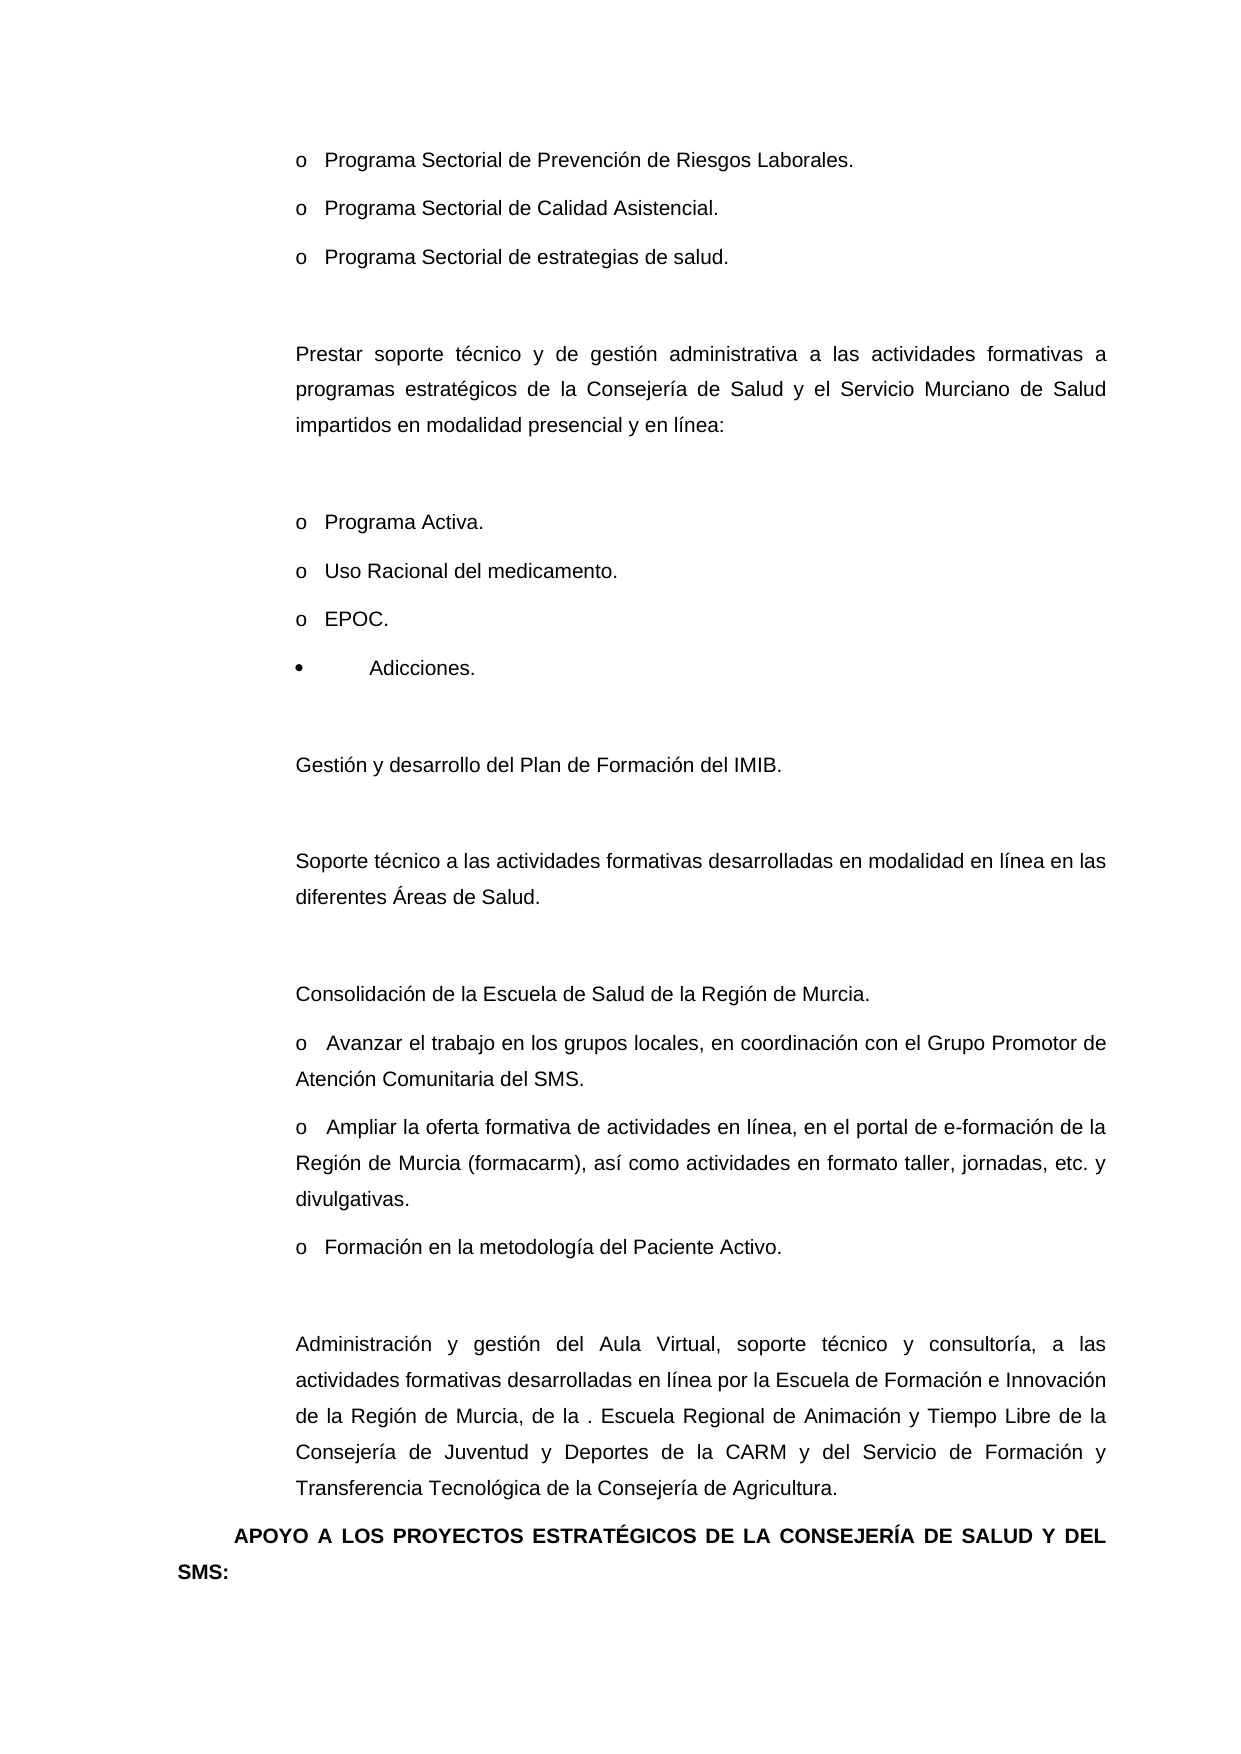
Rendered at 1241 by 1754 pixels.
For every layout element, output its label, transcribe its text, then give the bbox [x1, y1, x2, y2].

text Prestar soporte técnico y de gestión administrativa a las actividades formativas a programas estratégicos de la Consejería de Salud y el Servicio Murciano de Salud impartidos en modalidad presencial y en línea: [295, 341, 1107, 437]
text Gestión y desarrollo del Plan de Formación del IMIB. [295, 752, 1107, 776]
text Soporte técnico a las actividades formativas desarrolladas en modalidad en línea en las diferentes Áreas de Salud. [295, 849, 1107, 909]
text o Formación en la metodología del Paciente Activo. [295, 1235, 1107, 1259]
text o Programa Sectorial de estrategias de salud. [295, 244, 1107, 268]
text o Programa Sectorial de Prevención de Riesgos Laborales. [295, 148, 1107, 172]
text o Ampliar la oferta formativa de actividades en línea, en el portal de e-formación de la Región de Murcia (formacarm), así como actividades en formato taller, jornadas, etc. y divulgativas. [295, 1115, 1107, 1211]
text Administración y gestión del Aula Virtual, soporte técnico y consultoría, a las actividades formativas desarrolladas en línea por la Escuela de Formación e Innovación de la Región de Murcia, de la . Escuela Regional de Animación y Tiempo Libre de la Consejería de Juventud y Deportes de la CARM y del Servicio de Formación y Transferencia Tecnológica de la Consejería de Agricultura. [295, 1332, 1107, 1500]
text o Avanzar el trabajo en los grupos locales, en coordinación con el Grupo Promotor de Atención Comunitaria del SMS. [295, 1031, 1107, 1090]
text APOYO A LOS PROYECTOS ESTRATÉGICOS DE LA CONSEJERÍA DE SALUD Y DEL SMS: [177, 1524, 1107, 1584]
text Consolidación de la Escuela de Salud de la Región de Murcia. [295, 982, 1107, 1006]
text o EPOC. [295, 607, 1107, 631]
text o Programa Sectorial de Calidad Asistencial. [295, 196, 1107, 220]
text o Programa Activa. [295, 510, 1107, 534]
list Adicciones. [295, 655, 1107, 679]
text o Uso Racional del medicamento. [295, 558, 1107, 582]
